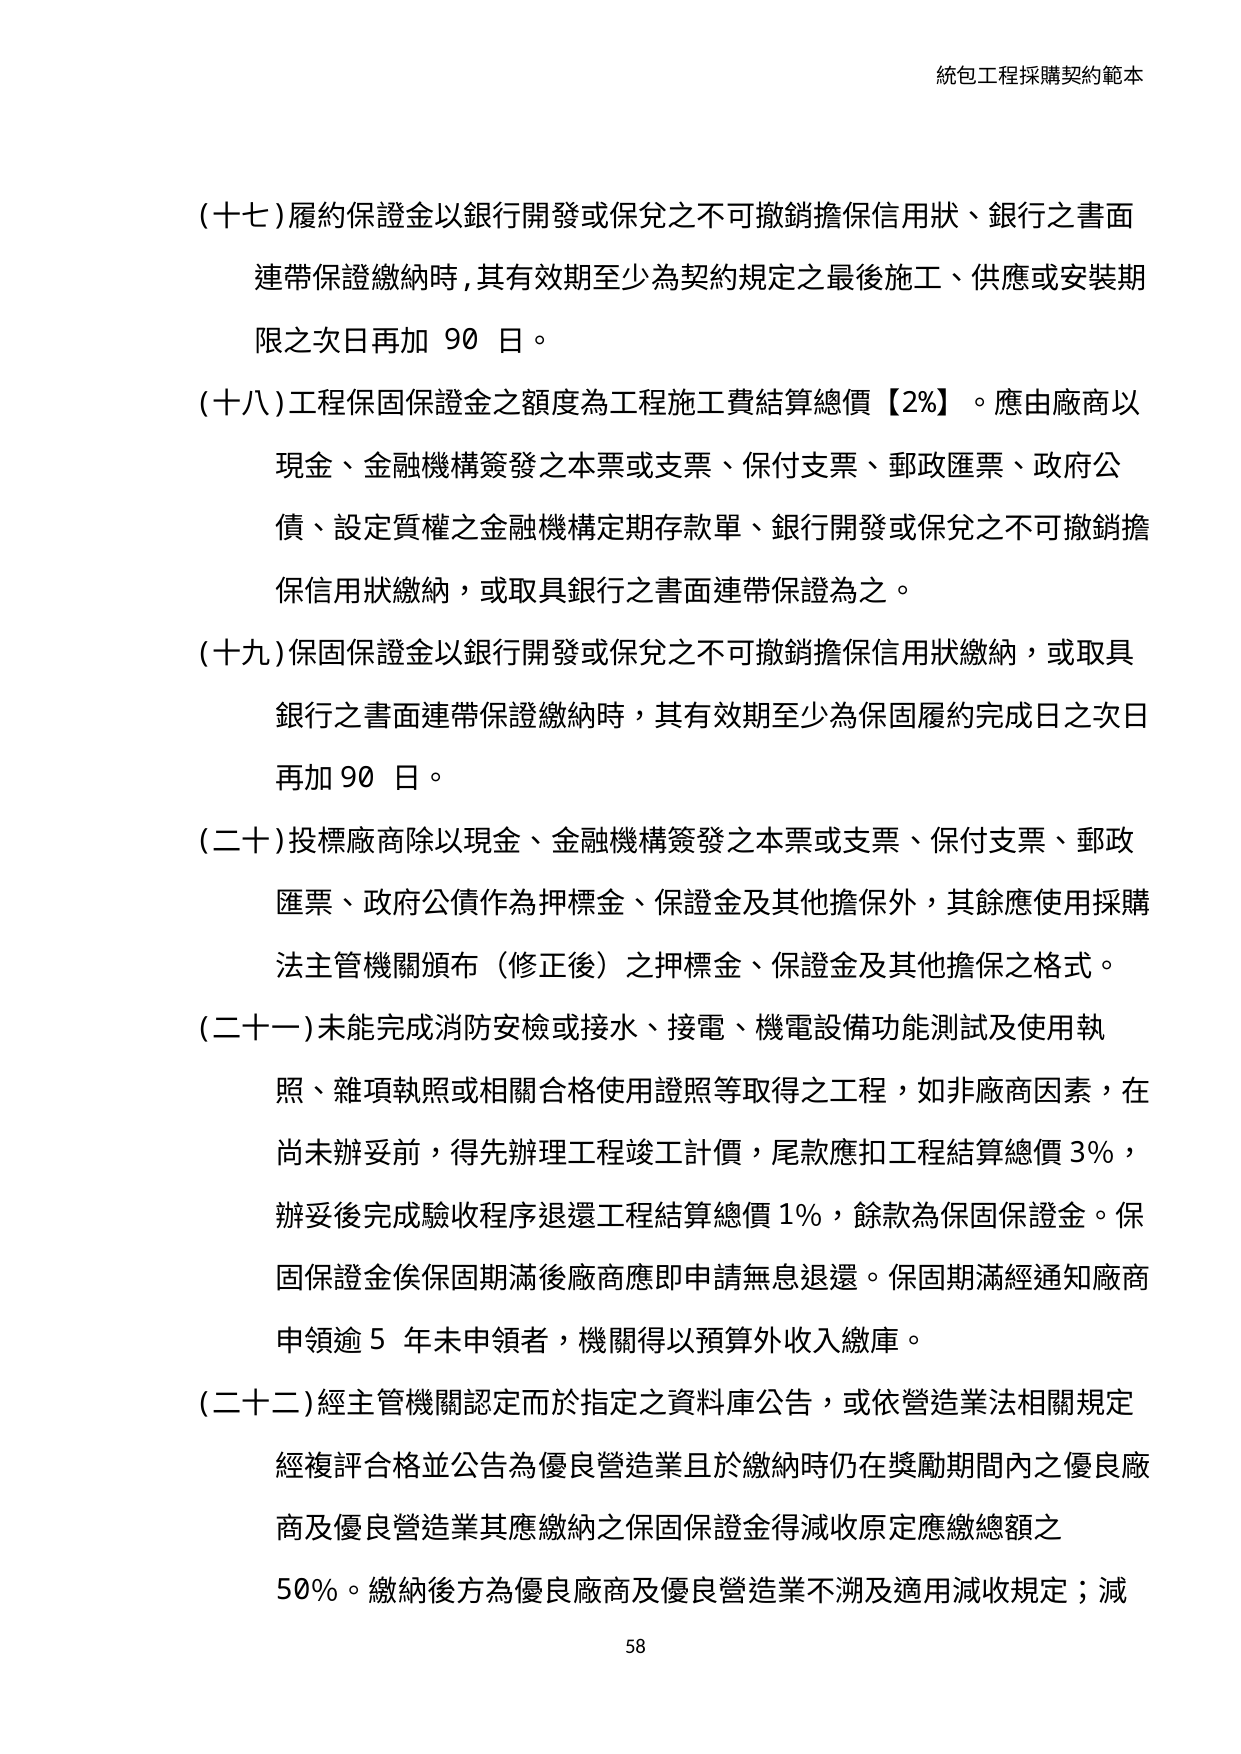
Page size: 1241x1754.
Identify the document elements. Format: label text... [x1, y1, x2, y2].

table_cell (十八)工程保固保證金之額度為工程施工費結算總價【2%】。應由廠商以現金、金融機構簽發之本票或支票、保付支票、郵政匯票、政府公債、設定質權之金融機構定期存款單、銀行開發或保兌之不可撤銷擔保信用狀繳納，或取具銀行之書面連帶保證為之。 [197, 359, 1167, 609]
table_cell (二十一)未能完成消防安檢或接水、接電、機電設備功能測試及使用執照、雜項執照或相關合格使用證照等取得之工程，如非廠商因素，在尚未辦妥前，得先辦理工程竣工計價，尾款應扣工程結算總價3％，辦妥後完成驗收程序退還工程結算總價1％，餘款為保固保證金。保固保證金俟保固期滿後廠商應即申請無息退還。保固期滿經通知廠商申領逾5 年未申領者，機關得以預算外收入繳庫。 [197, 984, 1167, 1359]
table_cell (十七)履約保證金以銀行開發或保兌之不可撤銷擔保信用狀、銀行之書面連帶保證繳納時,其有效期至少為契約規定之最後施工、供應或安裝期限之次日再加 90 日。 [197, 172, 1167, 359]
table_cell [154, 1359, 197, 1609]
table_cell (二十)投標廠商除以現金、金融機構簽發之本票或支票、保付支票、郵政匯票、政府公債作為押標金、保證金及其他擔保外，其餘應使用採購法主管機關頒布（修正後）之押標金、保證金及其他擔保之格式。 [197, 797, 1167, 984]
table_cell (十九)保固保證金以銀行開發或保兌之不可撤銷擔保信用狀繳納，或取具銀行之書面連帶保證繳納時，其有效期至少為保固履約完成日之次日再加90 日。 [197, 609, 1167, 797]
table_cell [154, 609, 197, 797]
table_cell [154, 359, 197, 609]
table_cell [154, 172, 197, 359]
table_cell (二十二)經主管機關認定而於指定之資料庫公告，或依營造業法相關規定經複評合格並公告為優良營造業且於繳納時仍在獎勵期間內之優良廠商及優良營造業其應繳納之保固保證金得減收原定應繳總額之50％。繳納後方為優良廠商及優良營造業不溯及適用減收規定；減 [197, 1359, 1167, 1609]
table_cell [154, 797, 197, 984]
table_cell [154, 984, 197, 1359]
